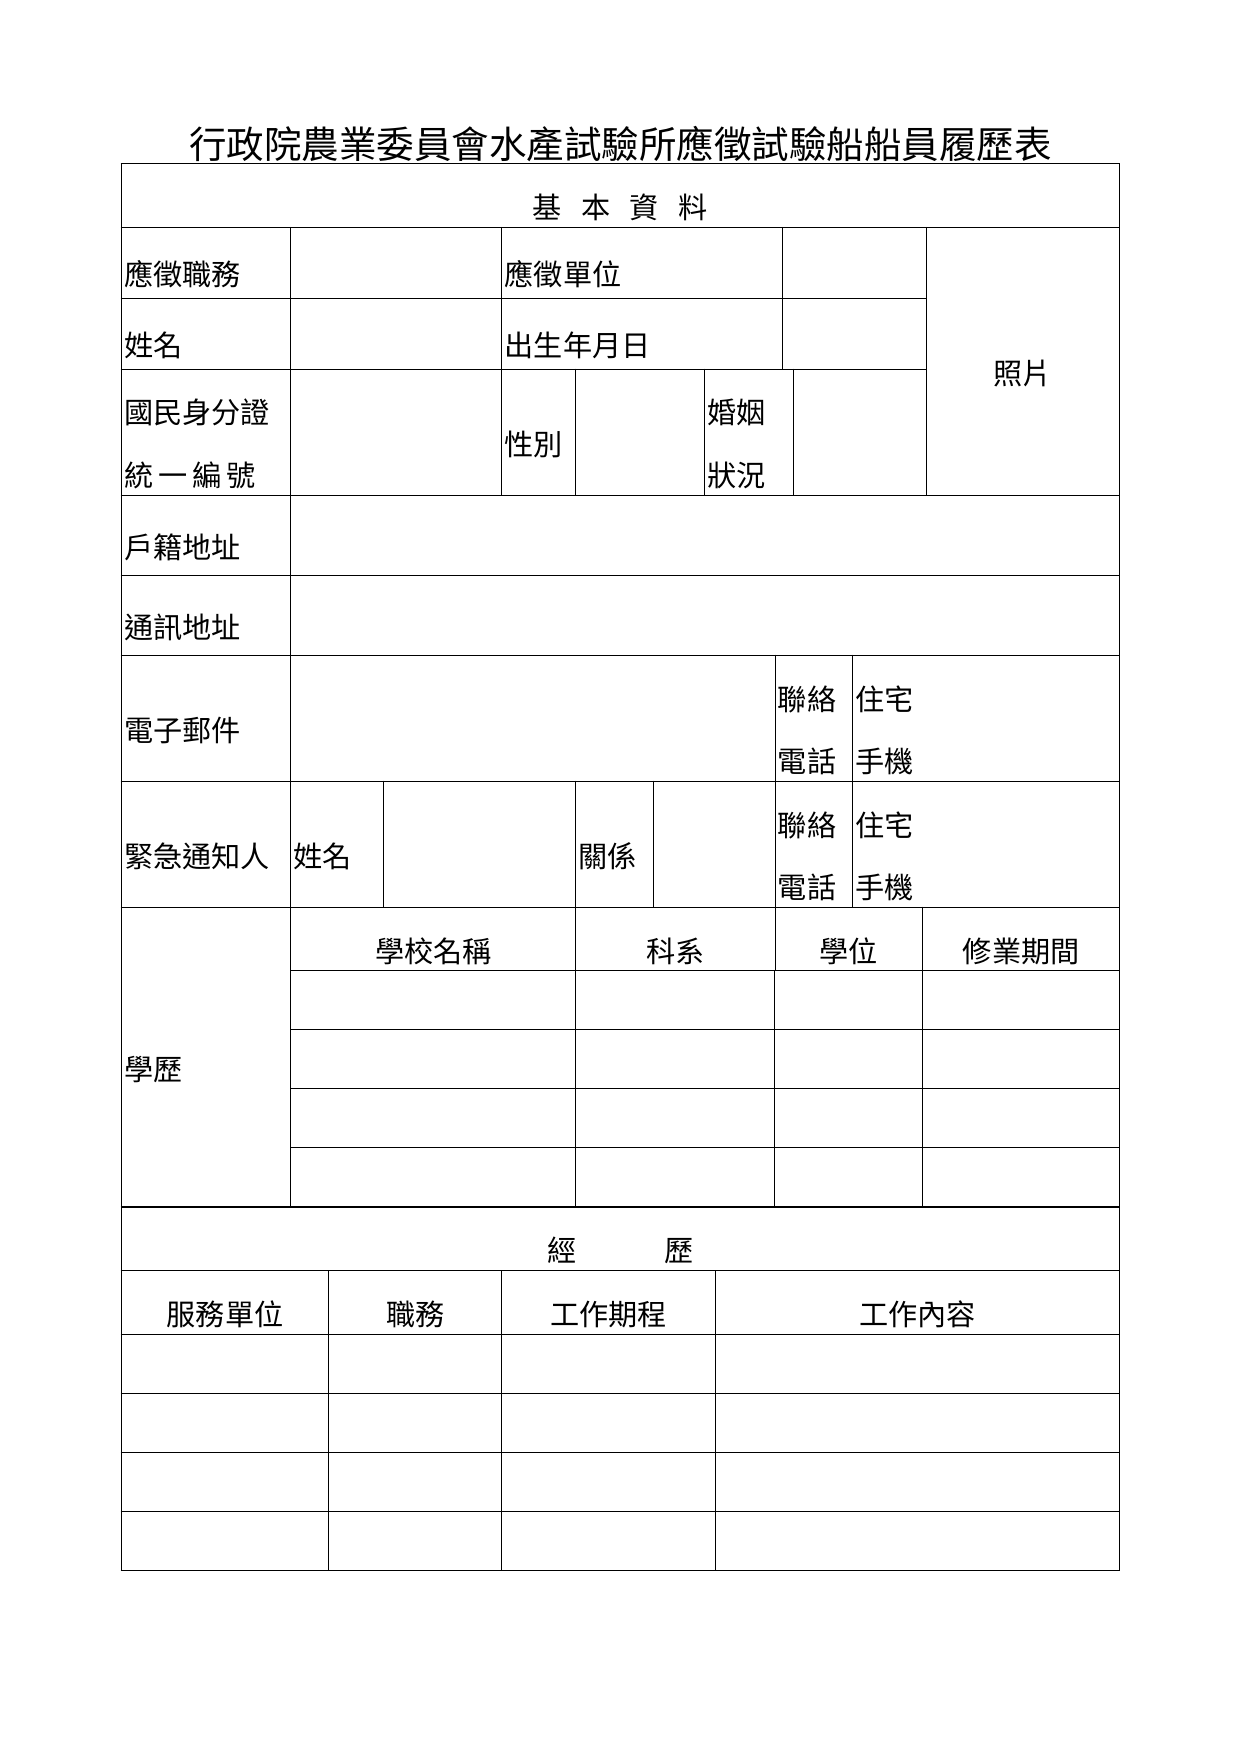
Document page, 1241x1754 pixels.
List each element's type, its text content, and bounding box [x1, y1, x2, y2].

table_cell [329, 1453, 501, 1511]
table_cell [775, 971, 922, 1029]
table_cell [291, 971, 575, 1029]
table_cell [291, 1089, 575, 1147]
table_cell [291, 496, 1119, 574]
table_cell [122, 1512, 328, 1570]
table_cell 國民身分證統一編號 [122, 370, 290, 494]
table_cell [654, 782, 775, 907]
table_cell [775, 1148, 922, 1206]
table_cell 應徵職務 [122, 228, 290, 298]
table_cell [716, 1394, 1119, 1452]
table_cell 住宅 手機 [853, 656, 1119, 781]
table_cell 婚姻 狀況 [705, 370, 793, 494]
table_cell 職務 [329, 1271, 501, 1333]
table_cell 聯絡電話 [776, 656, 852, 781]
table_cell [923, 1148, 1119, 1206]
table_cell [775, 1089, 922, 1147]
table_header 基本資料 [122, 164, 1119, 227]
table_cell 應徵單位 [502, 228, 782, 298]
table_cell [502, 1453, 715, 1511]
table_cell [502, 1394, 715, 1452]
table_cell [923, 1030, 1119, 1088]
table_cell 服務單位 [122, 1271, 328, 1333]
table_cell [291, 228, 501, 298]
table_cell 科系 [576, 908, 775, 970]
text 行政院農業委員會水產試驗所應徵試驗船船員履歷表 [118, 101, 1122, 163]
table_cell 姓名 [122, 299, 290, 368]
table_cell 性別 [502, 370, 575, 494]
table_cell [502, 1335, 715, 1392]
table_cell 戶籍地址 [122, 496, 290, 574]
table_cell 學位 [776, 908, 922, 970]
table_cell [502, 1512, 715, 1570]
table_cell 學校名稱 [291, 908, 575, 970]
table_cell [291, 1148, 575, 1206]
table_cell 工作期程 [502, 1271, 715, 1333]
table_cell [291, 576, 1119, 654]
table_cell [291, 370, 501, 494]
table_cell 出生年月日 [502, 299, 782, 368]
table_cell [716, 1512, 1119, 1570]
table_cell [576, 1148, 774, 1206]
table_cell [576, 971, 774, 1029]
table_cell [775, 1030, 922, 1088]
table_cell [716, 1453, 1119, 1511]
table_cell 照片 [927, 228, 1119, 494]
table_cell [576, 1030, 774, 1088]
table_cell [291, 1030, 575, 1088]
table_cell [384, 782, 575, 907]
table_cell 工作內容 [716, 1271, 1119, 1333]
table_cell [923, 1089, 1119, 1147]
table_cell 緊急通知人 [122, 782, 290, 907]
table_cell [576, 1089, 774, 1147]
table_cell [291, 299, 501, 368]
table_cell 姓名 [291, 782, 383, 907]
table_cell 經歷 [122, 1208, 1119, 1270]
table_cell [783, 228, 926, 298]
table_cell 學歷 [122, 908, 290, 1206]
table_cell 修業期間 [923, 908, 1119, 970]
table_cell 住宅 手機 [853, 782, 1119, 907]
table_cell [794, 370, 926, 494]
table_cell [923, 971, 1119, 1029]
table_cell [122, 1335, 328, 1392]
table_cell [122, 1394, 328, 1452]
table_cell 電子郵件 [122, 656, 290, 781]
table_cell [576, 370, 704, 494]
table_cell 通訊地址 [122, 576, 290, 654]
table_cell [329, 1512, 501, 1570]
table_cell [783, 299, 926, 368]
table_cell [329, 1335, 501, 1392]
table_cell 關係 [576, 782, 653, 907]
table_cell [716, 1335, 1119, 1392]
table_cell [329, 1394, 501, 1452]
table_cell [291, 656, 775, 781]
table_cell [122, 1453, 328, 1511]
table_cell 聯絡電話 [776, 782, 852, 907]
